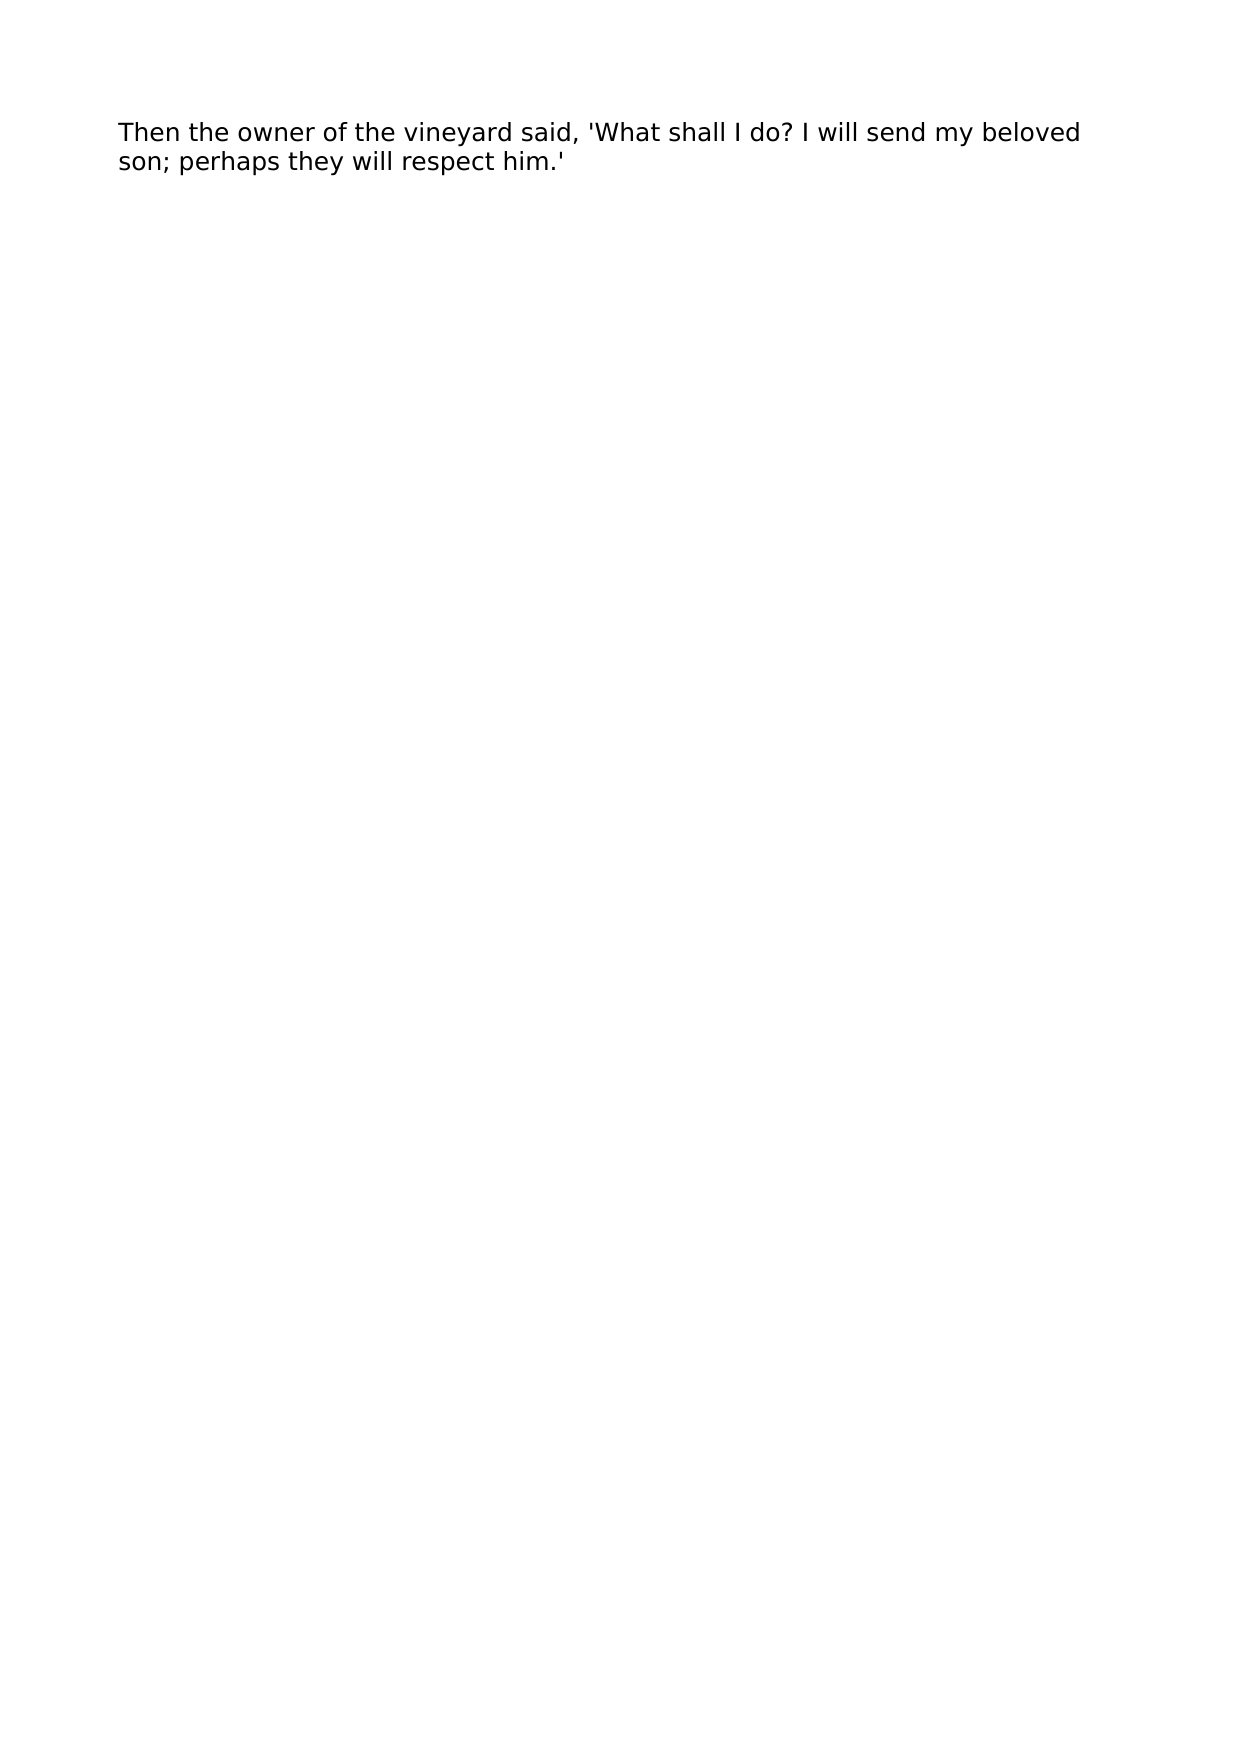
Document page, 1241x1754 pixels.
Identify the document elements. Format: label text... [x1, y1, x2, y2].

text Then the owner of the vineyard said, 'What shall I do? I will send my beloved son; perhaps they will respect him.' [118, 118, 1122, 176]
